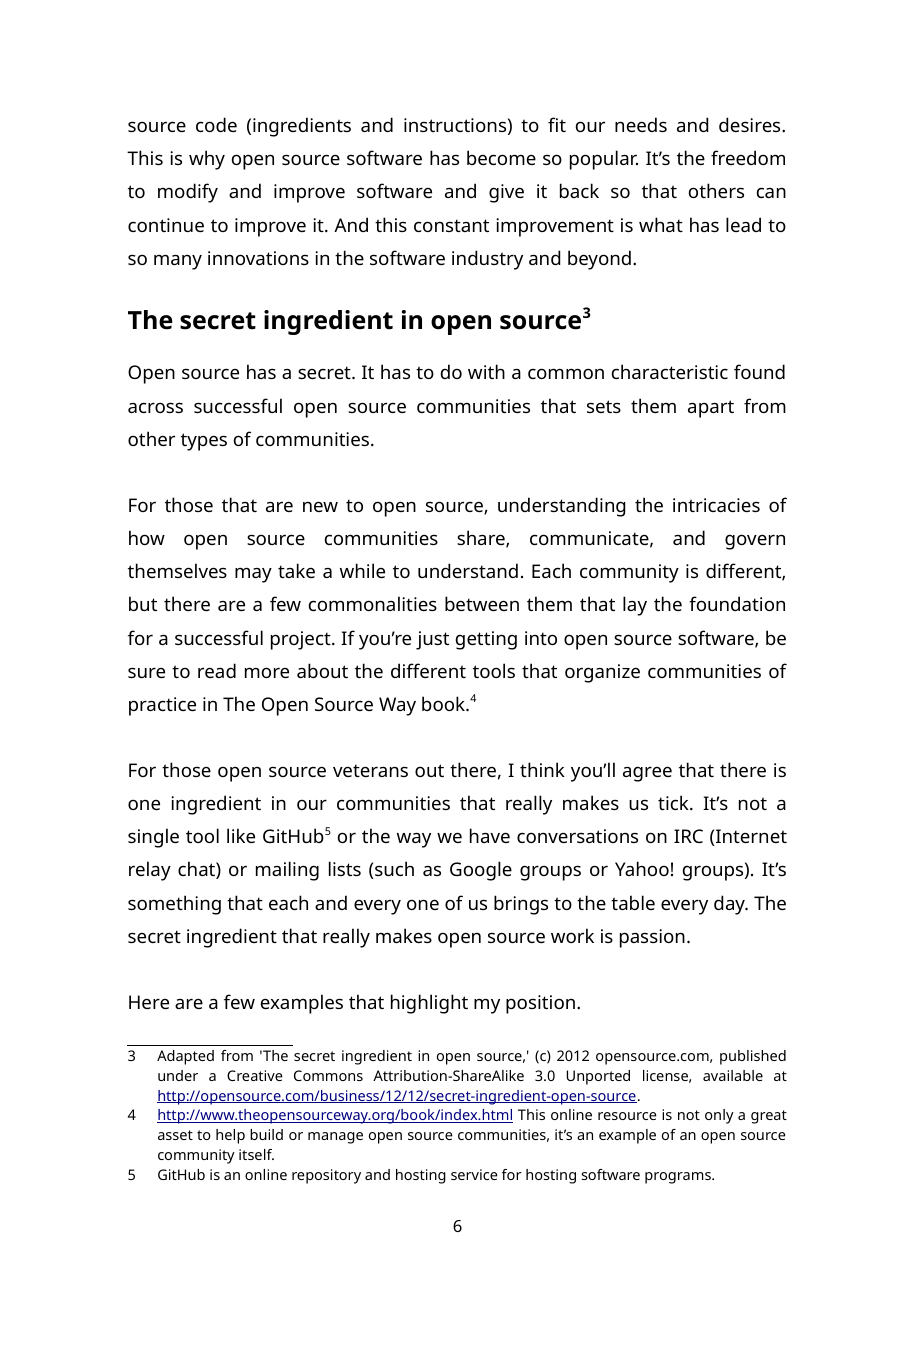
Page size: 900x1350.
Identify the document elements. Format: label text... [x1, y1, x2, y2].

text source code (ingredients and instructions) to fit our needs and desires. This is why open source software has become so popular. It’s the freedom to modify and improve software and give it back so that others can continue to improve it. And this constant improvement is what has lead to so many innovations in the software industry and beyond. [127, 112, 787, 271]
text For those open source veterans out there, I think you’ll agree that there is one ingredient in our communities that really makes us tick. It’s not a single tool like GitHub or the way we have conversations on IRC (Internet relay chat) or mailing lists (such as Google groups or Yahoo! groups). It’s something that each and every one of us brings to the table every day. The secret ingredient that really makes open source work is passion. [127, 757, 787, 948]
text For those that are new to open source, understanding the intricacies of how open source communities share, communicate, and govern themselves may take a while to understand. Each community is different, but there are a few commonalities between them that lay the foundation for a successful project. If you’re just getting into open source software, be sure to read more about the different tools that organize communities of practice in The Open Source Way book. [127, 492, 787, 717]
text Adapted from 'The secret ingredient in open source,' (c) 2012 opensource.com, published under a Creative Commons Attribution-ShareAlike 3.0 Unported license, available at http://opensource.com/business/12/12/secret-ingredient-open-source. [127, 1046, 787, 1105]
text Open source has a secret. It has to do with a common characteristic found across successful open source communities that sets them apart from other types of communities. [127, 360, 787, 452]
text http://www.theopensourceway.org/book/index.html This online resource is not only a great asset to help build or manage open source communities, it’s an example of an open source community itself. [127, 1105, 787, 1165]
text Here are a few examples that highlight my position. [127, 989, 787, 1015]
subtitle The secret ingredient in open source [127, 303, 787, 337]
text GitHub is an online repository and hosting service for hosting software programs. [127, 1165, 787, 1185]
